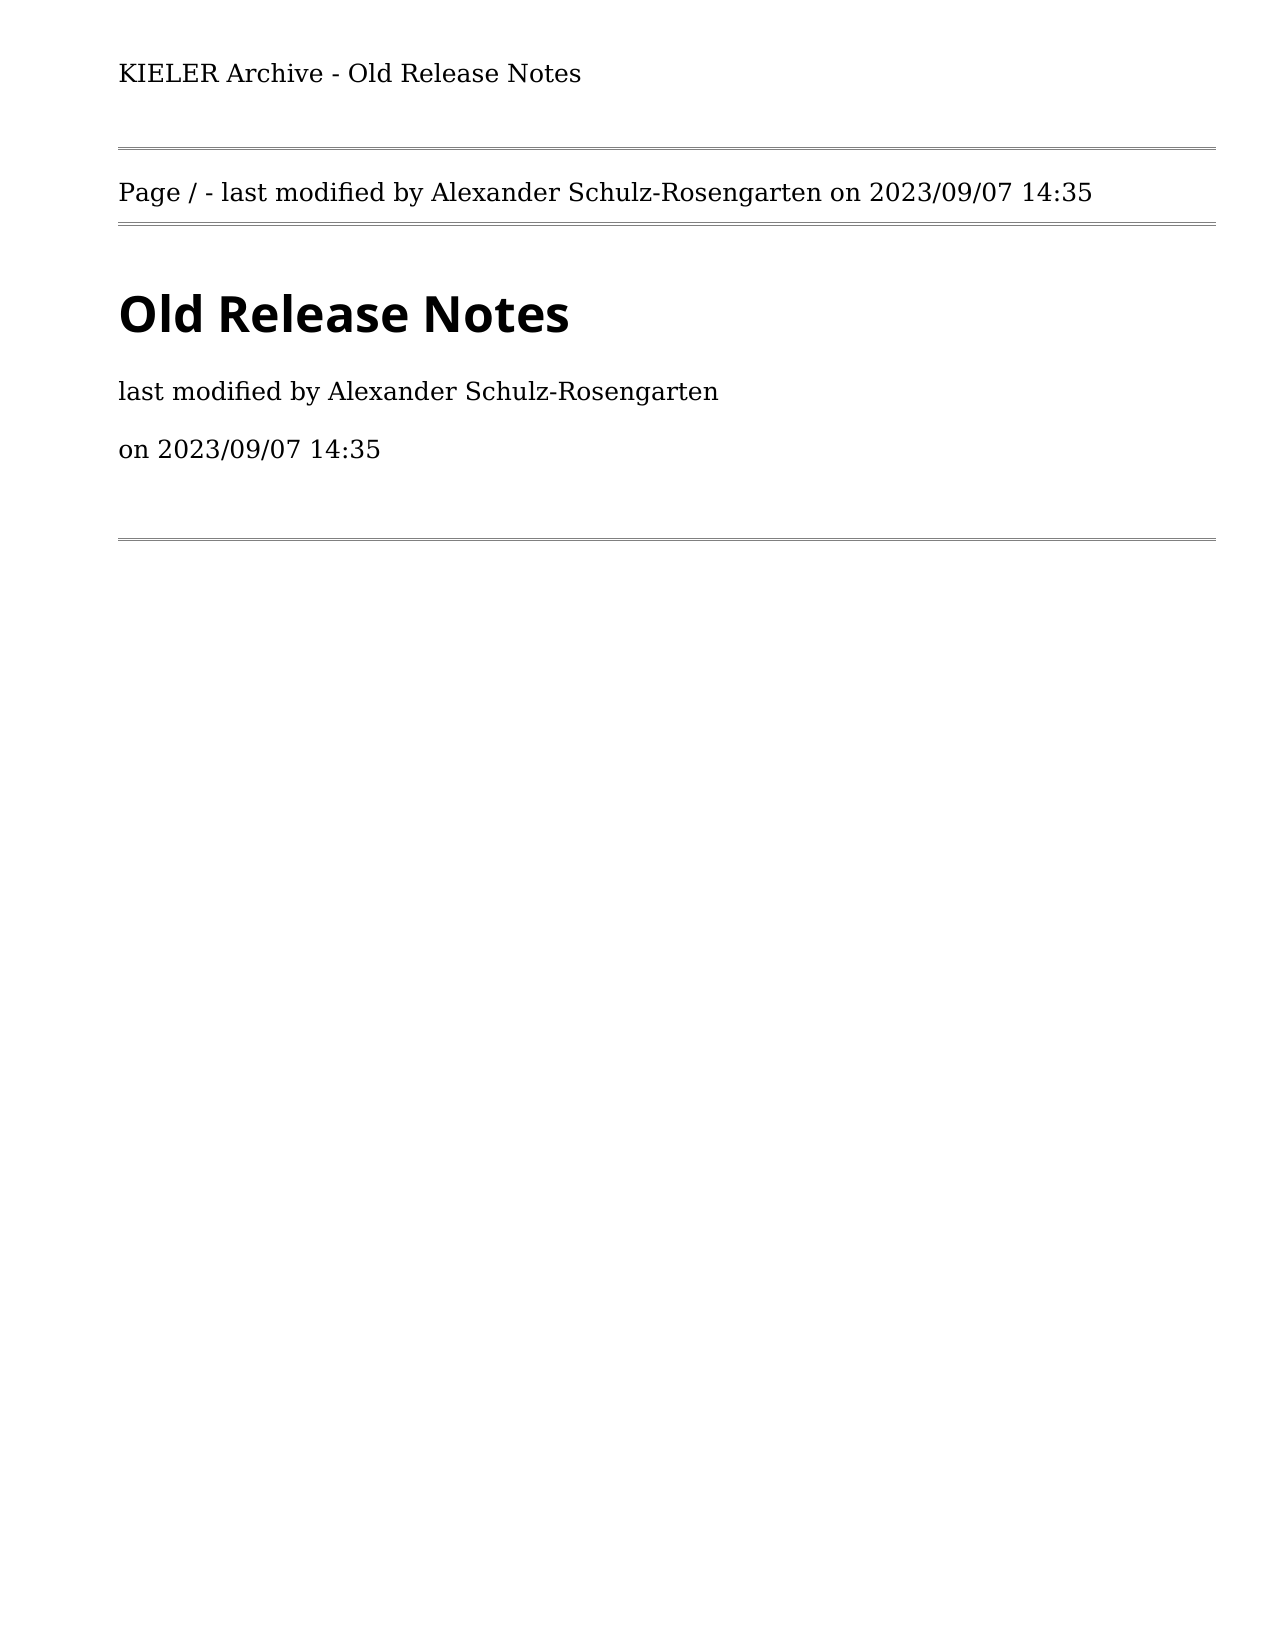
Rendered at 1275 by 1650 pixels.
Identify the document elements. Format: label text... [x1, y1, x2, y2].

text Page / - last modified by Alexander Schulz-Rosengarten on 2023/09/07 14:35 [118, 179, 1216, 208]
subtitle Old Release Notes [118, 279, 1216, 347]
text KIELER Archive - Old Release Notes [118, 59, 1216, 88]
text on 2023/09/07 14:35 [118, 435, 1216, 464]
text last modified by Alexander Schulz-Rosengarten [118, 377, 1216, 406]
